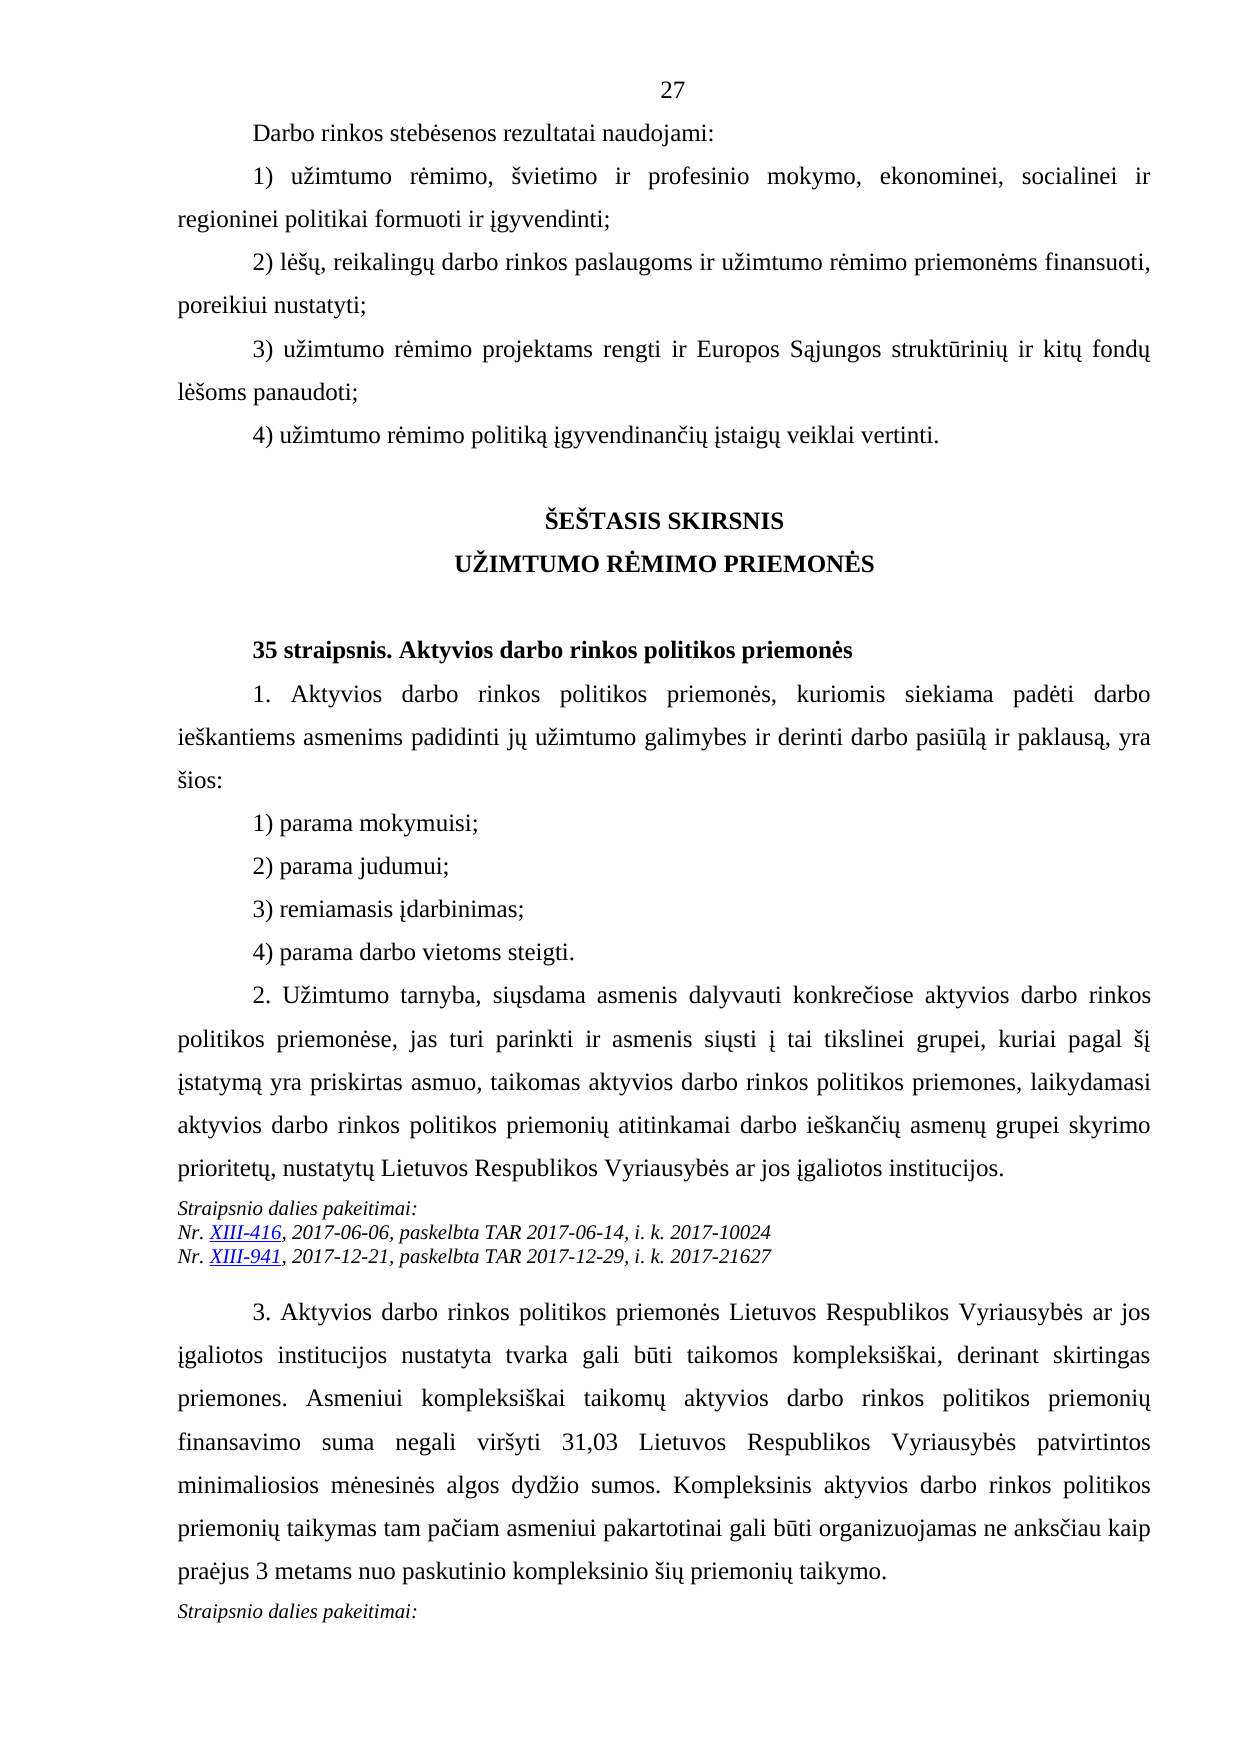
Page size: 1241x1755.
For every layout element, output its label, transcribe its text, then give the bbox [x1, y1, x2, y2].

text 4) parama darbo vietoms steigti. [177, 937, 1152, 966]
text Straipsnio dalies pakeitimai: [177, 1196, 1152, 1220]
text 35 straipsnis. Aktyvios darbo rinkos politikos priemonės [177, 636, 1152, 664]
text Nr. XIII-416, 2017-06-06, paskelbta TAR 2017-06-14, i. k. 2017-10024 [177, 1220, 1152, 1244]
text 1) užimtumo rėmimo, švietimo ir profesinio mokymo, ekonominei, socialinei ir regioninei politikai formuoti ir įgyvendinti; [177, 161, 1152, 233]
text 2) parama judumui; [177, 851, 1152, 880]
text 3) užimtumo rėmimo projektams rengti ir Europos Sąjungos struktūrinių ir kitų fondų lėšoms panaudoti; [177, 334, 1152, 406]
text 1) parama mokymuisi; [177, 808, 1152, 837]
text Nr. XIII-941, 2017-12-21, paskelbta TAR 2017-12-29, i. k. 2017-21627 [177, 1244, 1152, 1268]
text 2. Užimtumo tarnyba, siųsdama asmenis dalyvauti konkrečiose aktyvios darbo rinkos politikos priemonėse, jas turi parinkti ir asmenis siųsti į tai tikslinei grupei, kuriai pagal šį įstatymą yra priskirtas asmuo, taikomas aktyvios darbo rinkos politikos priemones, laikydamasi aktyvios darbo rinkos politikos priemonių atitinkamai darbo ieškančių asmenų grupei skyrimo prioritetų, nustatytų Lietuvos Respublikos Vyriausybės ar jos įgaliotos institucijos. [177, 981, 1152, 1182]
text 1. Aktyvios darbo rinkos politikos priemonės, kuriomis siekiama padėti darbo ieškantiems asmenims padidinti jų užimtumo galimybes ir derinti darbo pasiūlą ir paklausą, yra šios: [177, 679, 1152, 794]
text 3. Aktyvios darbo rinkos politikos priemonės Lietuvos Respublikos Vyriausybės ar jos įgaliotos institucijos nustatyta tvarka gali būti taikomos kompleksiškai, derinant skirtingas priemones. Asmeniui kompleksiškai taikomų aktyvios darbo rinkos politikos priemonių finansavimo suma negali viršyti 31,03 Lietuvos Respublikos Vyriausybės patvirtintos minimaliosios mėnesinės algos dydžio sumos. Kompleksinis aktyvios darbo rinkos politikos priemonių taikymas tam pačiam asmeniui pakartotinai gali būti organizuojamas ne anksčiau kaip praėjus 3 metams nuo paskutinio kompleksinio šių priemonių taikymo. [177, 1297, 1152, 1585]
text Straipsnio dalies pakeitimai: [177, 1599, 1152, 1623]
text 2) lėšų, reikalingų darbo rinkos paslaugoms ir užimtumo rėmimo priemonėms finansuoti, poreikiui nustatyti; [177, 247, 1152, 319]
text UŽIMTUMO RĖMIMO PRIEMONĖS [177, 549, 1152, 578]
text Darbo rinkos stebėsenos rezultatai naudojami: [177, 118, 1152, 147]
text 4) užimtumo rėmimo politiką įgyvendinančių įstaigų veiklai vertinti. [177, 420, 1152, 449]
text 3) remiamasis įdarbinimas; [177, 894, 1152, 923]
text ŠEŠTASIS SKIRSNIS [177, 506, 1152, 535]
